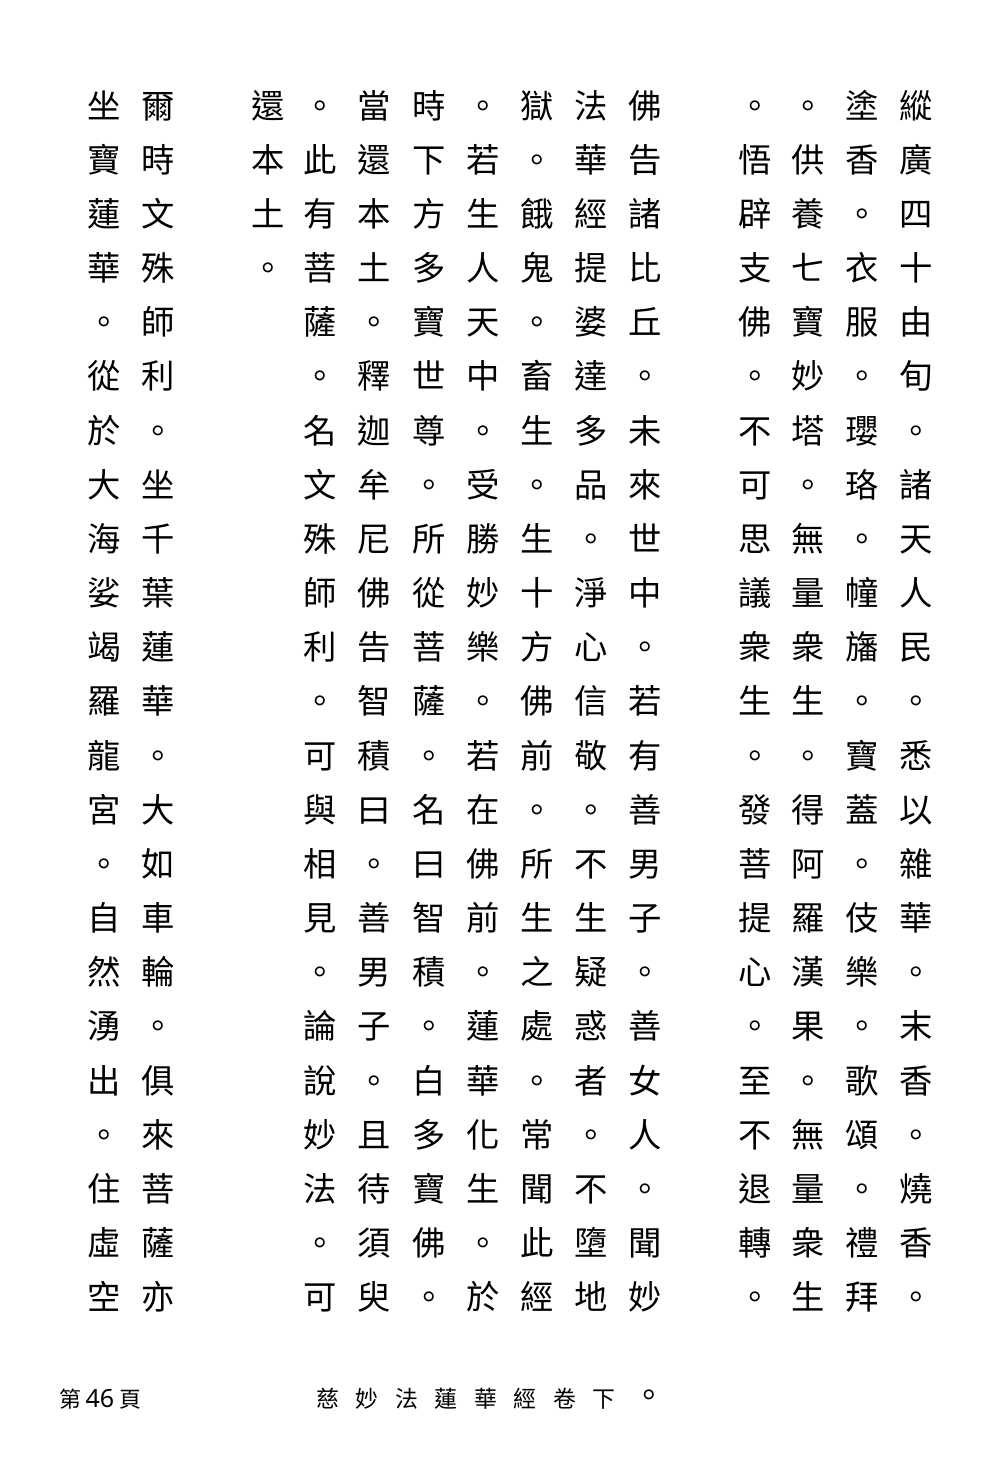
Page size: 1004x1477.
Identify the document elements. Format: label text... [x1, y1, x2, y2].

text 佛告諸比丘。爾時王者。則我身是。時仙人者。今提婆達多是。由提婆達多善知識故。令我具足六波羅蜜。慈悲喜捨。三十二相。八十種好。紫磨金色。十力。四無所畏。四攝法。十八不共。神通道力。成等正覺。廣度衆生。皆因提婆達多善知識故。告諸四衆。提婆達多卻後過無量劫。當得成佛。號曰天王如來。應供。正徧知。明行足。善逝。世間解。無上士。調御丈夫。天人師。佛。世尊。世界名天道。時天王佛。住世二十中劫。廣為衆生說於妙法。恆河沙衆生得阿羅漢果。無量衆生發緣覺心。恆河沙衆生發無上道心。得無生忍。至不退轉。時天王佛般涅槃後。正法住世二十中劫。全身舍利。起七寶塔。高六十由旬。縱廣四十由旬。諸天人民。悉以雜華。末香。燒香。塗香。衣服。瓔珞。幢旛。寶蓋。伎樂。歌頌。禮拜。供養七寶妙塔。無量衆生。得阿羅漢果。無量衆生。悟辟支佛。不可思議衆生。發菩提心。至不退轉。 [728, 88, 945, 1363]
text 佛告諸比丘。未來世中。若有善男子。善女人。聞妙法華經提婆達多品。淨心信敬。不生疑惑者。不墮地獄。餓鬼。畜生。生十方佛前。所生之處。常聞此經。若生人天中。受勝妙樂。若在佛前。蓮華化生。於時下方多寶世尊。所從菩薩。名曰智積。白多寶佛。當還本土。釋迦牟尼佛告智積曰。善男子。且待須臾。此有菩薩。名文殊師利。可與相見。論說妙法。可還本土。 [241, 88, 674, 1363]
text 爾時文殊師利。坐千葉蓮華。大如車輪。俱來菩薩亦坐寶蓮華。從於大海娑竭羅龍宮。自然湧出。住虛空中。詣靈鷲山。從蓮華下。至於佛所。頭面敬禮二世尊足。修敬已畢。往智積所。共相慰問。卻坐一面。智積菩薩問文殊師利。仁往龍宮。所化衆生。其數幾何。文殊師利言。其數無量。不可稱計。非口所宣。非心所測。且待須臾。自當證知。所言未竟。無數菩薩。坐寶蓮華。從海湧出。詣靈鷲山。住在虛空。此諸菩薩。皆是文殊師利之所化度。具菩薩行。皆共論說六波羅蜜。本聲聞人。在虛空中說聲聞行。今皆修行大乘空義。文殊師利謂智積曰。於海教化。其事如是。 [78, 88, 187, 1363]
